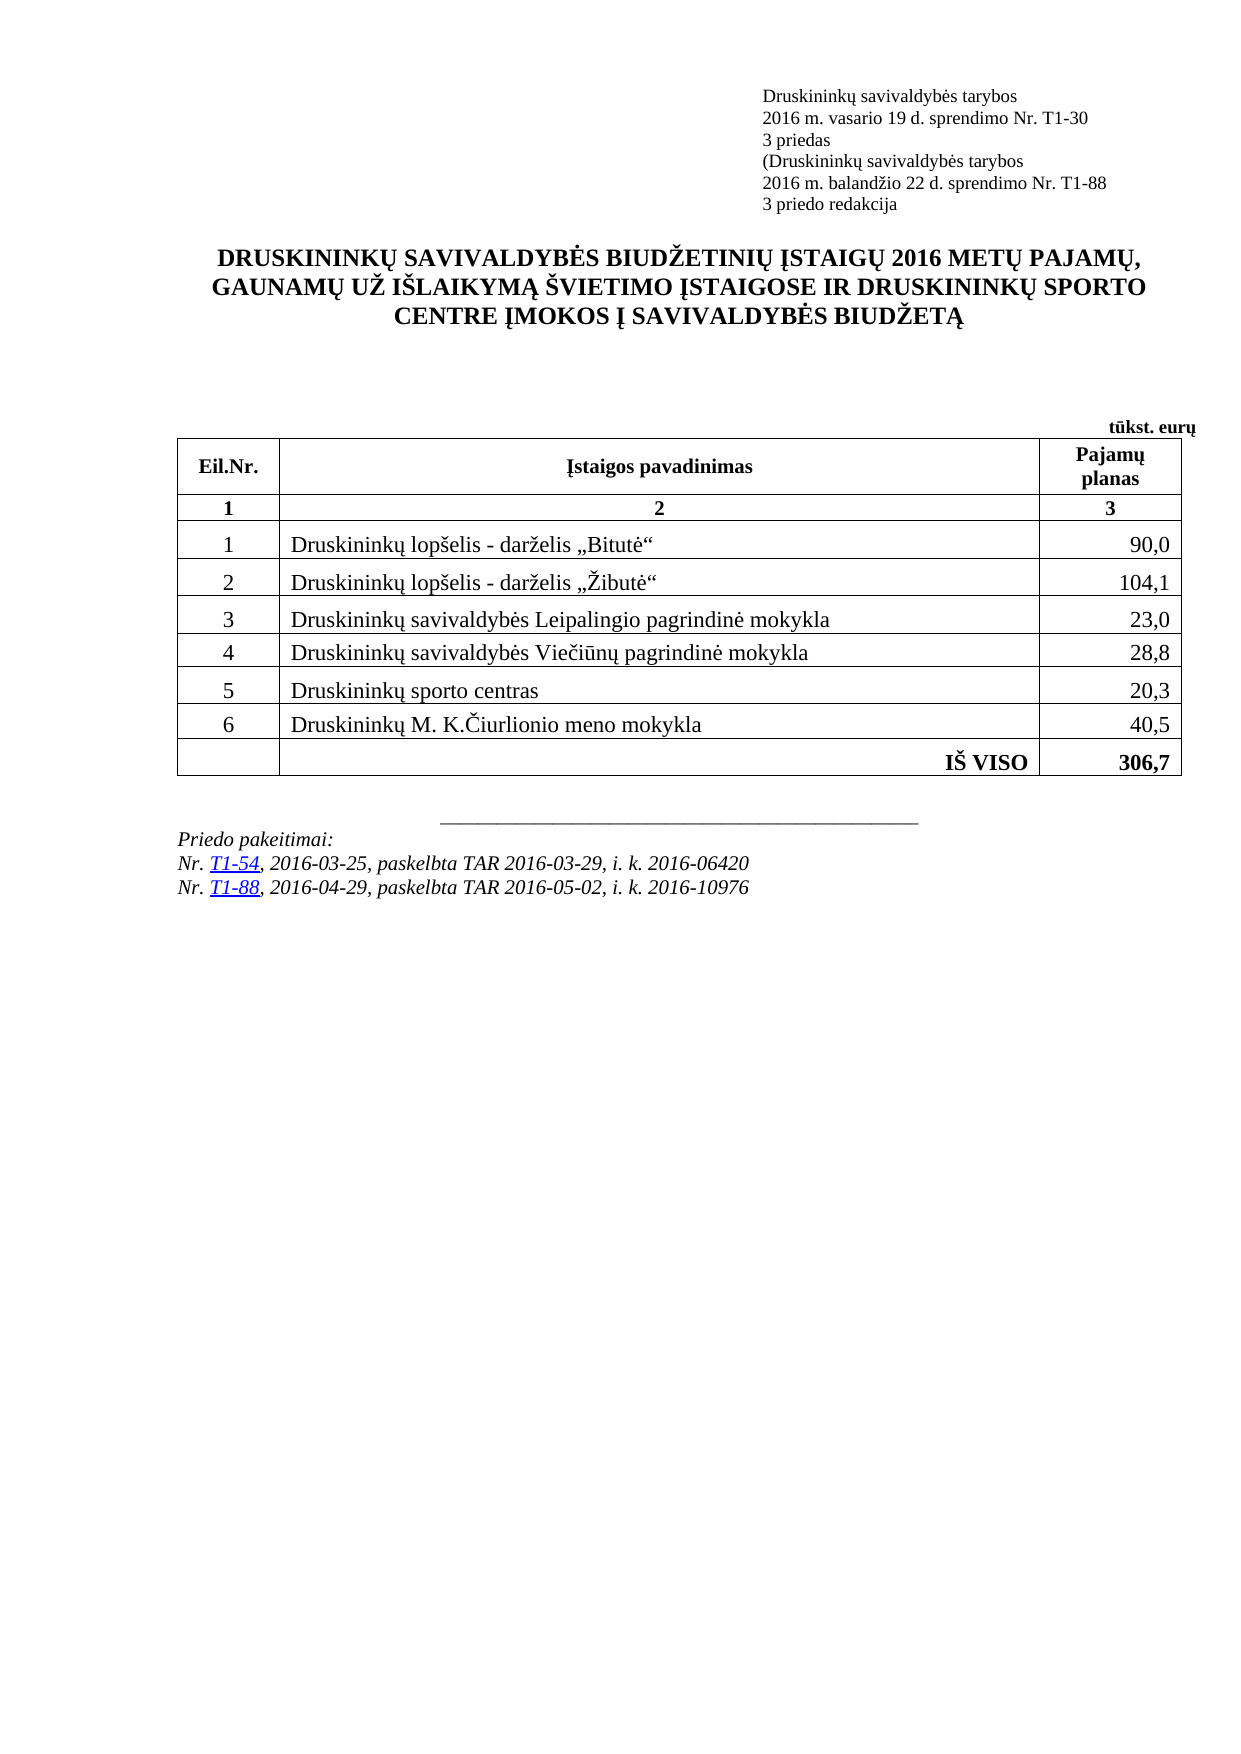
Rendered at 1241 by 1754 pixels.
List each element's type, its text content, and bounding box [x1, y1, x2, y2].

text 3 priedas [290, 128, 1181, 150]
table_cell [178, 739, 279, 775]
text Druskininkų savivaldybės tarybos [477, 85, 1181, 107]
text (Druskininkų savivaldybės tarybos [290, 150, 1181, 172]
text ___________________________________________________ [177, 805, 1181, 826]
text 3 priedo redakcija [290, 193, 1181, 215]
table_cell 4 [178, 634, 279, 666]
table_cell Druskininkų lopšelis - darželis „Žibutė“ [280, 559, 1039, 595]
table_cell Druskininkų savivaldybės Leipalingio pagrindinė mokykla [280, 596, 1039, 633]
table_cell 6 [178, 704, 279, 738]
table_header Eil.Nr. [178, 439, 279, 494]
text 2016 m. vasario 19 d. sprendimo Nr. T1-30 [290, 107, 1181, 128]
table_cell 1 [178, 521, 279, 558]
table_cell 20,3 [1040, 667, 1181, 703]
table_cell IŠ VISO [280, 739, 1039, 775]
table_cell 2 [178, 559, 279, 595]
table_cell Druskininkų sporto centras [280, 667, 1039, 703]
table_header Įstaigos pavadinimas [280, 439, 1039, 494]
table_cell Druskininkų M. K.Čiurlionio meno mokykla [280, 704, 1039, 738]
table_cell 104,1 [1040, 559, 1181, 595]
table_cell 40,5 [1040, 704, 1181, 738]
text Nr. T1-54, 2016-03-25, paskelbta TAR 2016-03-29, i. k. 2016-06420 [177, 851, 1181, 874]
table_cell Druskininkų savivaldybės Viečiūnų pagrindinė mokykla [280, 634, 1039, 666]
table_cell 90,0 [1040, 521, 1181, 558]
text Priedo pakeitimai: [177, 826, 1181, 851]
text DRUSKININKŲ SAVIVALDYBĖS BIUDŽETINIŲ ĮSTAIGŲ 2016 METŲ PAJAMŲ, GAUNAMŲ UŽ IŠLAIKYMĄ ŠVIETIMO ĮSTAIGOSE IR DRUSKININKŲ SPORTO CENTRE ĮMOKOS Į SAVIVALDYBĖS BIUDŽETĄ [177, 243, 1181, 330]
text 2016 m. balandžio 22 d. sprendimo Nr. T1-88 [290, 172, 1181, 193]
table_cell Druskininkų lopšelis - darželis „Bitutė“ [280, 521, 1039, 558]
text Nr. T1-88, 2016-04-29, paskelbta TAR 2016-05-02, i. k. 2016-10976 [177, 874, 1181, 899]
table_cell 306,7 [1040, 739, 1181, 775]
table_header Pajamų planas [1040, 439, 1181, 494]
table_cell 5 [178, 667, 279, 703]
table_cell 23,0 [1040, 596, 1181, 633]
table_cell 3 [1040, 495, 1181, 520]
text tūkst. eurų [177, 416, 1196, 438]
table_cell 1 [178, 495, 279, 520]
table_cell 28,8 [1040, 634, 1181, 666]
table_cell 3 [178, 596, 279, 633]
table_cell 2 [280, 495, 1039, 520]
